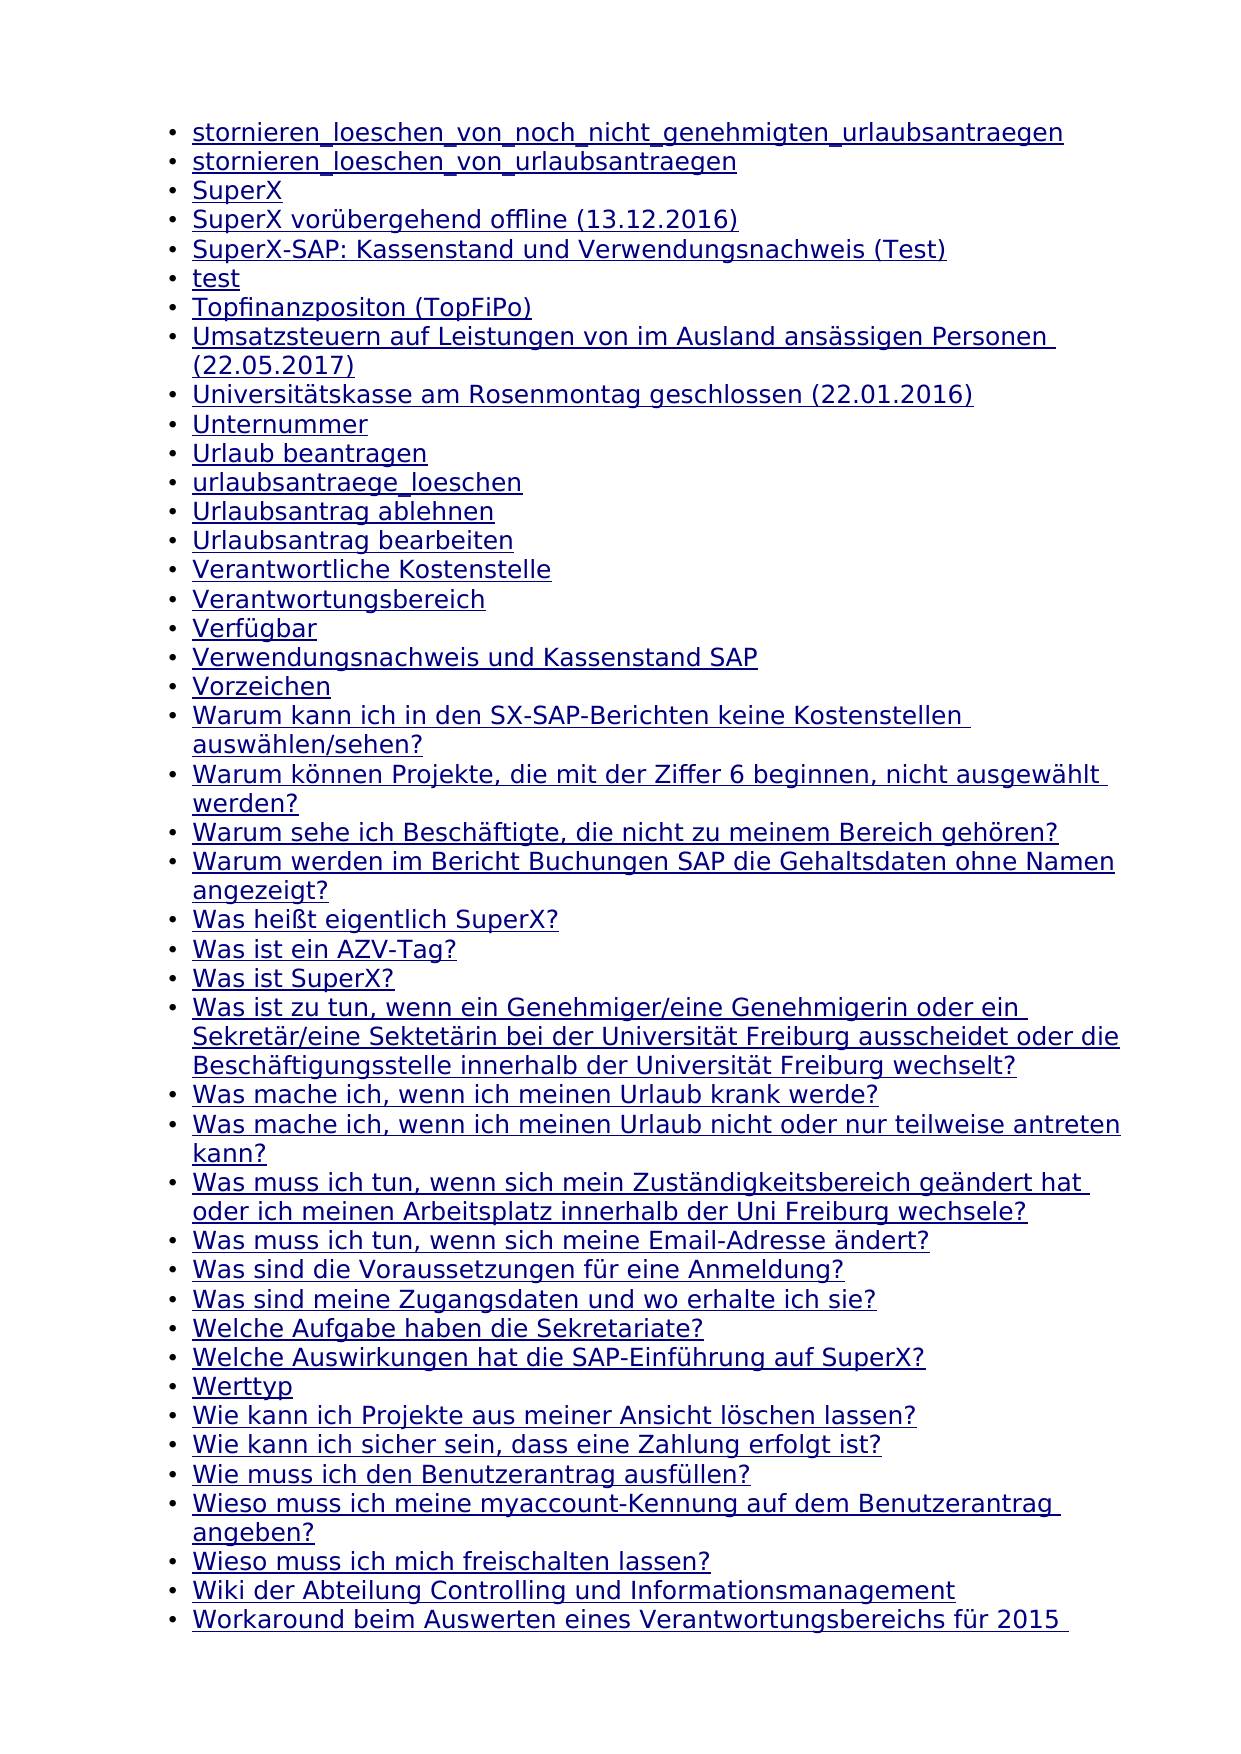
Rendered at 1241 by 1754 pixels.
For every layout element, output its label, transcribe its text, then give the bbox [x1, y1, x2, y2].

list Was mache ich, wenn ich meinen Urlaub nicht oder nur teilweise antreten kann? [177, 1110, 1122, 1168]
list Workaround beim Auswerten eines Verantwortungsbereichs für 2015 [177, 1606, 1122, 1635]
list Warum kann ich in den SX-SAP-Berichten keine Kostenstellen auswählen/sehen? [177, 701, 1122, 760]
list SuperX vorübergehend offline (13.12.2016) [177, 206, 1122, 235]
list SuperX [177, 176, 1122, 206]
list Welche Auswirkungen hat die SAP-Einführung auf SuperX? [177, 1343, 1122, 1372]
list urlaubsantraege_loeschen [177, 468, 1122, 497]
list Was sind meine Zugangsdaten und wo erhalte ich sie? [177, 1285, 1122, 1314]
list SuperX-SAP: Kassenstand und Verwendungsnachweis (Test) [177, 235, 1122, 264]
list Universitätskasse am Rosenmontag geschlossen (22.01.2016) [177, 381, 1122, 410]
list Warum sehe ich Beschäftigte, die nicht zu meinem Bereich gehören? [177, 818, 1122, 847]
list Was heißt eigentlich SuperX? [177, 906, 1122, 935]
list Wieso muss ich meine myaccount-Kennung auf dem Benutzerantrag angeben? [177, 1489, 1122, 1547]
list Was muss ich tun, wenn sich meine Email-Adresse ändert? [177, 1226, 1122, 1256]
list Verantwortliche Kostenstelle [177, 556, 1122, 585]
list Urlaub beantragen [177, 439, 1122, 468]
list stornieren_loeschen_von_noch_nicht_genehmigten_urlaubsantraegen [177, 118, 1122, 147]
list Umsatzsteuern auf Leistungen von im Ausland ansässigen Personen (22.05.2017) [177, 322, 1122, 381]
list Was ist SuperX? [177, 964, 1122, 993]
list Topfinanzpositon (TopFiPo) [177, 293, 1122, 322]
list Welche Aufgabe haben die Sekretariate? [177, 1314, 1122, 1343]
list Was sind die Voraussetzungen für eine Anmeldung? [177, 1256, 1122, 1285]
list Vorzeichen [177, 672, 1122, 701]
list Was ist zu tun, wenn ein Genehmiger/eine Genehmigerin oder ein Sekretär/eine Sektetärin bei der Universität Freiburg ausscheidet oder die Beschäftigungsstelle innerhalb der Universität Freiburg wechselt? [177, 993, 1122, 1081]
list Wiki der Abteilung Controlling und Informationsmanagement [177, 1576, 1122, 1606]
list Urlaubsantrag ablehnen [177, 497, 1122, 526]
list Wieso muss ich mich freischalten lassen? [177, 1547, 1122, 1576]
list stornieren_loeschen_von_urlaubsantraegen [177, 147, 1122, 176]
list Warum werden im Bericht Buchungen SAP die Gehaltsdaten ohne Namen angezeigt? [177, 847, 1122, 906]
list Wie muss ich den Benutzerantrag ausfüllen? [177, 1460, 1122, 1489]
list Wie kann ich sicher sein, dass eine Zahlung erfolgt ist? [177, 1431, 1122, 1460]
list Was mache ich, wenn ich meinen Urlaub krank werde? [177, 1081, 1122, 1110]
list Werttyp [177, 1372, 1122, 1401]
list Warum können Projekte, die mit der Ziffer 6 beginnen, nicht ausgewählt werden? [177, 760, 1122, 818]
list Was ist ein AZV-Tag? [177, 935, 1122, 964]
list test [177, 264, 1122, 293]
list Verwendungsnachweis und Kassenstand SAP [177, 643, 1122, 672]
list Verfügbar [177, 614, 1122, 643]
list Verantwortungsbereich [177, 585, 1122, 614]
list Wie kann ich Projekte aus meiner Ansicht löschen lassen? [177, 1401, 1122, 1431]
list Unternummer [177, 410, 1122, 439]
list Urlaubsantrag bearbeiten [177, 526, 1122, 556]
list Was muss ich tun, wenn sich mein Zuständigkeitsbereich geändert hat oder ich meinen Arbeitsplatz innerhalb der Uni Freiburg wechsele? [177, 1168, 1122, 1226]
